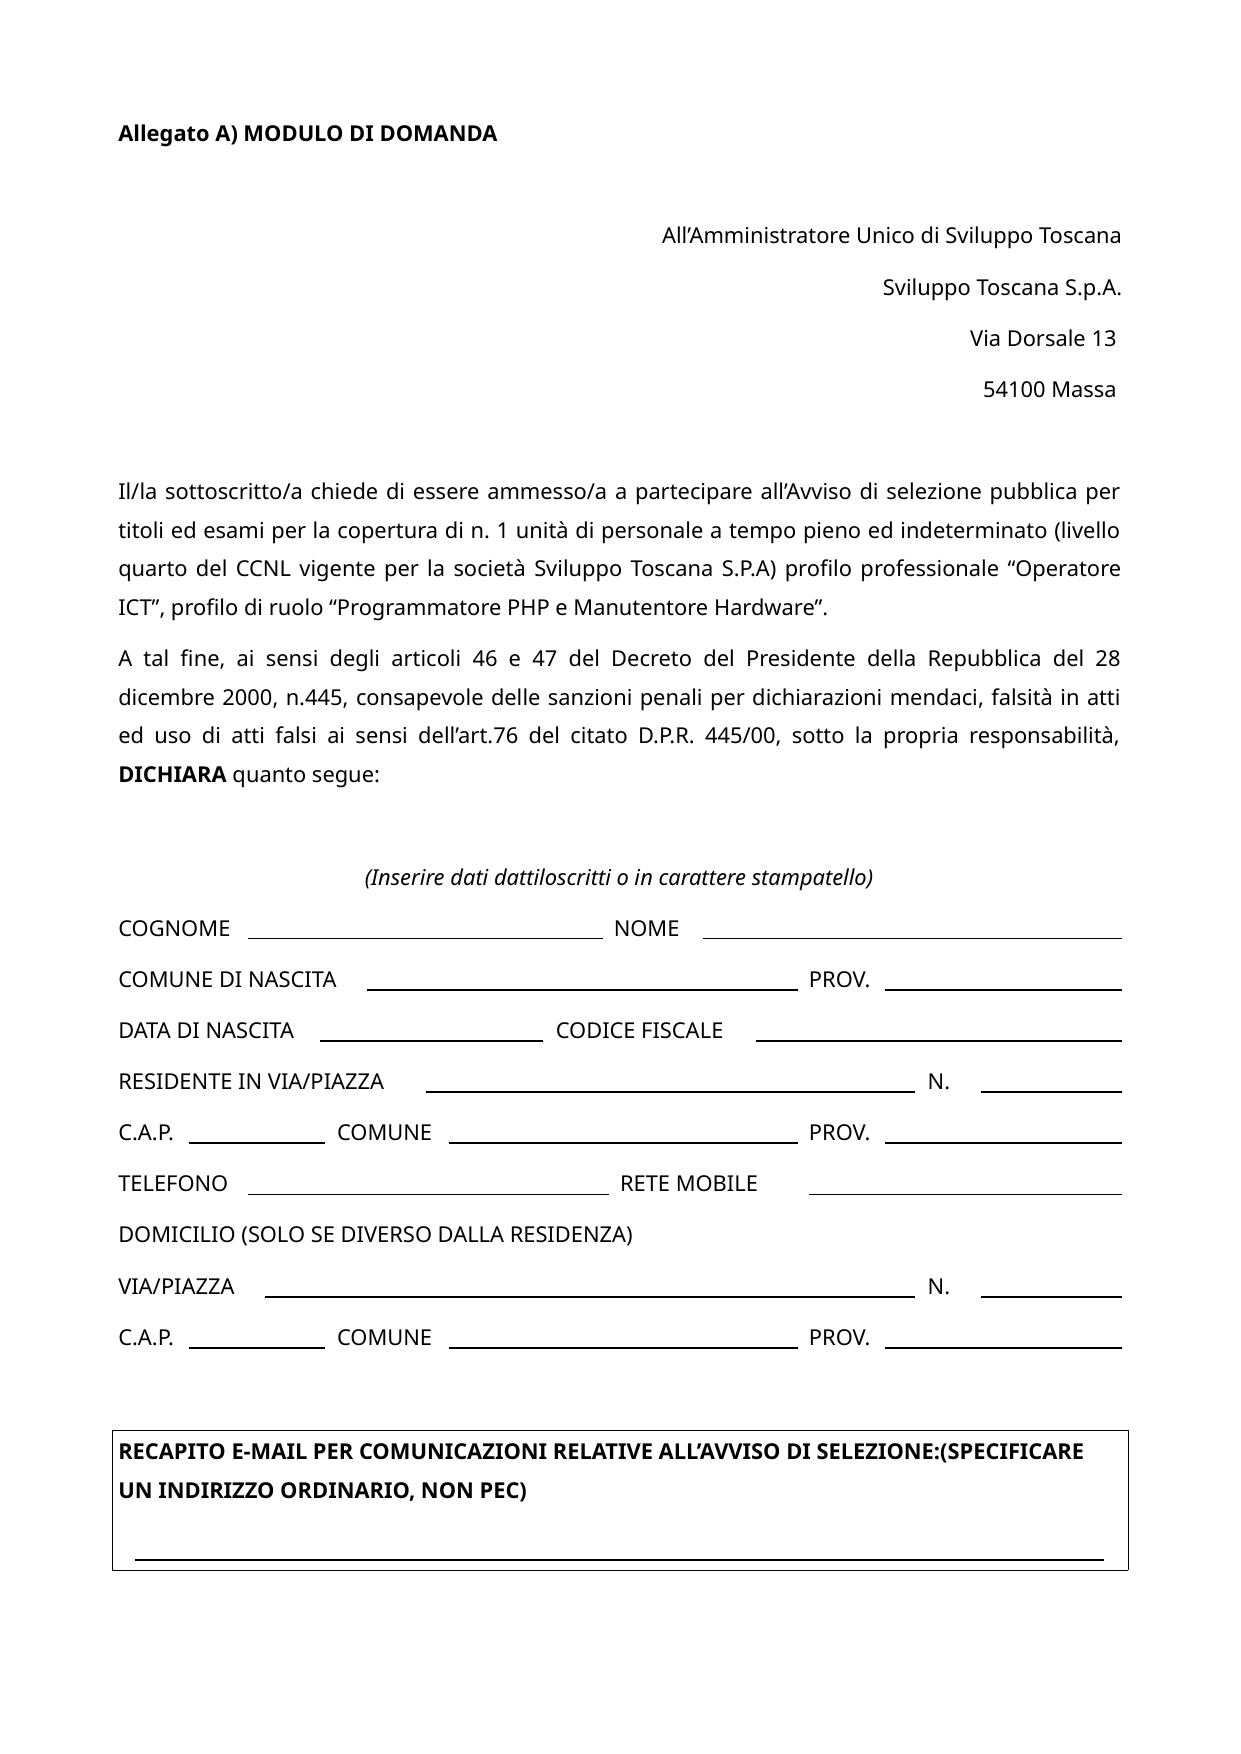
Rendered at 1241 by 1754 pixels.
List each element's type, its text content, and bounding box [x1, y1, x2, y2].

text 54100 Massa [118, 374, 1122, 404]
text A tal fine, ai sensi degli articoli 46 e 47 del Decreto del Presidente della Repubblica del 28 dicembre 2000, n.445, consapevole delle sanzioni penali per dichiarazioni mendaci, falsità in atti ed uso di atti falsi ai sensi dell’art.76 del citato D.P.R. 445/00, sotto la propria responsabilità, DICHIARA quanto segue: [118, 643, 1122, 789]
text DATA DI NASCITA CODICE FISCALE [118, 1015, 1122, 1045]
text C.A.P. COMUNE PROV. [118, 1117, 1122, 1147]
text Allegato A) MODULO DI DOMANDA [118, 118, 1122, 148]
text C.A.P. COMUNE PROV. [118, 1322, 1122, 1352]
text Sviluppo Toscana S.p.A. [118, 272, 1122, 301]
text Via Dorsale 13 [118, 323, 1122, 352]
text RESIDENTE IN VIA/PIAZZA N. [118, 1066, 1122, 1096]
text Il/la sottoscritto/a chiede di essere ammesso/a a partecipare all’Avviso di selezione pubblica per titoli ed esami per la copertura di n. 1 unità di personale a tempo pieno ed indeterminato (livello quarto del CCNL vigente per la società Sviluppo Toscana S.P.A) profilo professionale “Operatore ICT”, profilo di ruolo “Programmatore PHP e Manutentore Hardware”. [118, 476, 1122, 622]
text VIA/PIAZZA N. [118, 1271, 1122, 1300]
text All’Amministratore Unico di Sviluppo Toscana [118, 220, 1122, 250]
text (Inserire dati dattiloscritti o in carattere stampatello) [118, 861, 1122, 891]
text DOMICILIO (SOLO SE DIVERSO DALLA RESIDENZA) [118, 1219, 1122, 1249]
text TELEFONO RETE MOBILE [118, 1168, 1122, 1198]
text COGNOME NOME [118, 913, 1122, 942]
text RECAPITO E-MAIL PER COMUNICAZIONI RELATIVE ALL’AVVISO DI SELEZIONE:(SPECIFICARE UN INDIRIZZO ORDINARIO, NON PEC) [113, 1431, 1128, 1504]
text COMUNE DI NASCITA PROV. [118, 964, 1122, 993]
